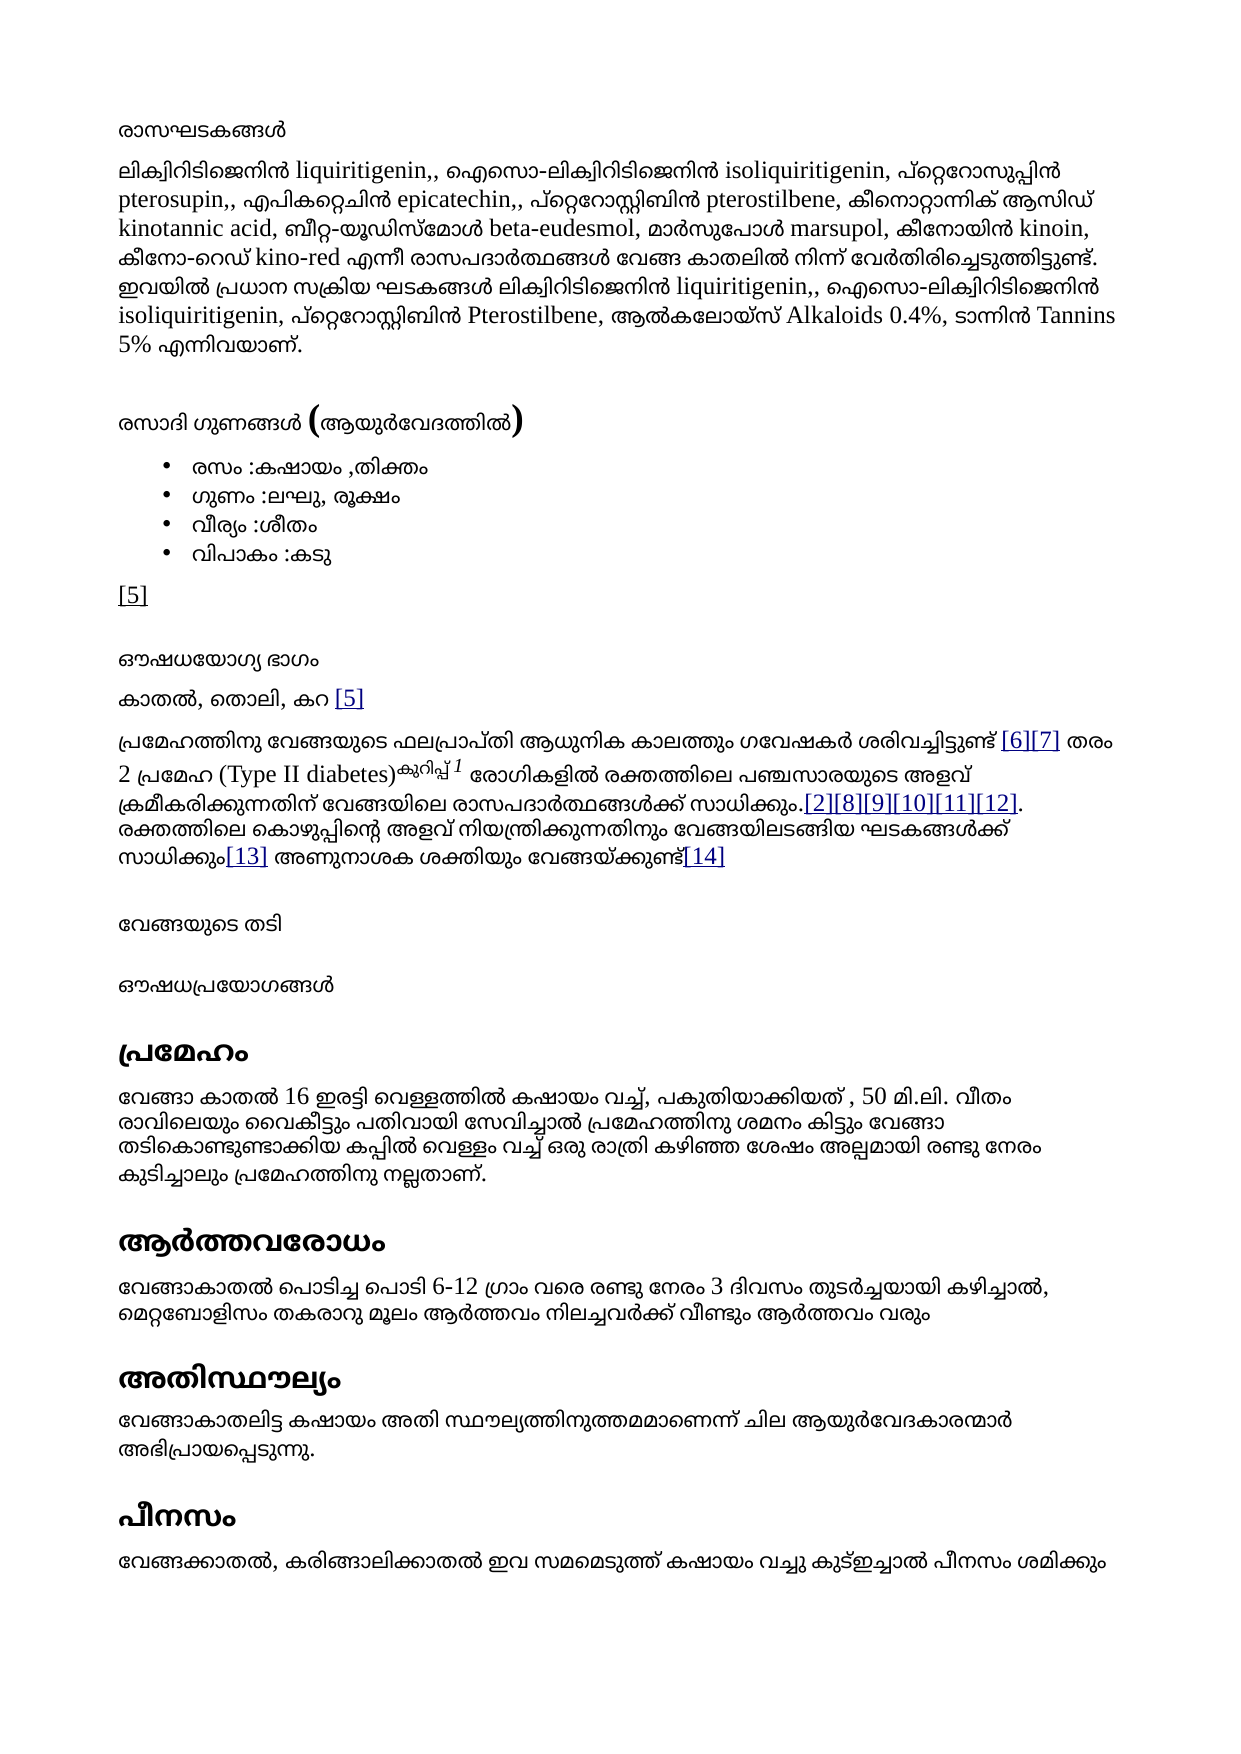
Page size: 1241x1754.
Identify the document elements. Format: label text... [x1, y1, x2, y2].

subtitle രാസഘടകങ്ങൾ [118, 118, 1122, 142]
text വേങ്ങാ കാതൽ 16 ഇരട്ടി വെള്ളത്തിൽ കഷായം വച്ച്, പകുതിയാക്കിയത് , 50 മി.ലി. വീതം രാവിലെയും വൈകീട്ടും പതിവായി സേവിച്ചാൽ പ്രമേഹത്തിനു ശമനം കിട്ടും വേങ്ങാ തടികൊണ്ടുണ്ടാക്കിയ കപ്പിൽ വെള്ളം വച്ച് ഒരു രാത്രി കഴിഞ്ഞ ശേഷം അല്പമായി രണ്ടു നേരം കുടിച്ചാലും പ്രമേഹത്തിനു നല്ലതാണ്. [118, 1081, 1122, 1187]
subtitle പീനസം [118, 1499, 1122, 1533]
text കാതൽ, തൊലി, കറ [5] [118, 683, 1122, 712]
text വേങ്ങാകാതലിട്ട കഷായം അതി സ്ഥൗല്യത്തിനുത്തമമാണെന്ന് ചില ആയുർവേദകാരന്മാർ അഭിപ്രായപ്പെടുന്നു. [118, 1408, 1122, 1461]
text വേങ്ങക്കാതൽ, കരിങ്ങാലിക്കാതൽ ഇവ സമമെടുത്ത് കഷായം വച്ചു കുട്ഇച്ചാൽ പീനസം ശമിക്കും [118, 1545, 1122, 1574]
subtitle ഔഷധയോഗ്യ ഭാഗം [118, 646, 1122, 670]
subtitle ആർത്തവരോധം [118, 1225, 1122, 1259]
list വീര്യം :ശീതം [162, 509, 1122, 538]
text വേങ്ങയുടെ തടി [118, 911, 1122, 936]
subtitle പ്രമേഹം [118, 1034, 1122, 1068]
list ഗുണം :ലഘു, രൂക്ഷം [162, 480, 1122, 509]
text ലിക്വിറിടിജെനിൻ liquiritigenin,, ഐസൊ-ലിക്വിറിടിജെനിൻ isoliquiritigenin, പ്റ്റെറോസുപ്പിൻ pterosupin,, എപികറ്റെചിൻ epicatechin,, പ്റ്റെറോസ്റ്റിബിൻ pterostilbene, കീനൊറ്റാന്നിക് ആസിഡ് kinotannic acid, ബീറ്റ-യൂഡിസ്മോൾ beta-eudesmol, മാർസുപോൾ marsupol, കീനോയിൻ kinoin, കീനോ-റെഡ് kino-red എന്നീ രാസപദാർത്ഥങ്ങൾ വേങ്ങ കാതലിൽ നിന്ന് വേർതിരിച്ചെടുത്തിട്ടുണ്ട്. ഇവയിൽ പ്രധാന സക്രിയ ഘടകങ്ങൾ ലിക്വിറിടിജെനിൻ liquiritigenin,, ഐസൊ-ലിക്വിറിടിജെനിൻ isoliquiritigenin, പ്റ്റെറോസ്റ്റിബിൻ Pterostilbene, ആൽകലോയ്സ് Alkaloids 0.4%, ടാന്നിൻ Tannins 5% എന്നിവയാണ്. [118, 155, 1122, 358]
subtitle രസാദി ഗുണങ്ങൾ (ആയുർവേദത്തിൽ) [118, 396, 1122, 438]
list വിപാകം :കടു [162, 538, 1122, 567]
list രസം :കഷായം ,തിക്തം [162, 451, 1122, 480]
text വേങ്ങാകാതൽ പൊടിച്ച പൊടി 6-12 ഗ്രാം വരെ രണ്ടു നേരം 3 ദിവസം തുടർച്ചയായി കഴിച്ചാൽ, മെറ്റബോളിസം തകരാറു മൂലം ആർത്തവം നിലച്ചവർക്ക് വീണ്ടും ആർത്തവം വരും [118, 1271, 1122, 1324]
subtitle അതിസ്ഥൗല്യം [118, 1362, 1122, 1396]
text [5] [118, 580, 1122, 609]
text പ്രമേഹത്തിനു വേങ്ങയുടെ ഫലപ്രാപ്തി ആധുനിക കാലത്തും ഗവേഷകർ ശരിവച്ചിട്ടുണ്ട് [6][7] തരം 2 പ്രമേഹ (Type II diabetes)കുറിപ്പ് 1 രോഗികളിൽ രക്തത്തിലെ പഞ്ചസാരയുടെ അളവ് ക്രമീകരിക്കുന്നതിന് വേങ്ങയിലെ രാസപദാർത്ഥങ്ങൾക്ക് സാധിക്കും.[2][8][9][10][11][12]. രക്തത്തിലെ കൊഴുപ്പിന്റെ അളവ് നിയന്ത്രിക്കുന്നതിനും വേങ്ങയിലടങ്ങിയ ഘടകങ്ങൾക്ക് സാധിക്കും[13] അണുനാശക ശക്തിയും വേങ്ങയ്ക്കുണ്ട്[14] [118, 724, 1122, 870]
subtitle ഔഷധപ്രയോഗങ്ങൾ [118, 973, 1122, 997]
